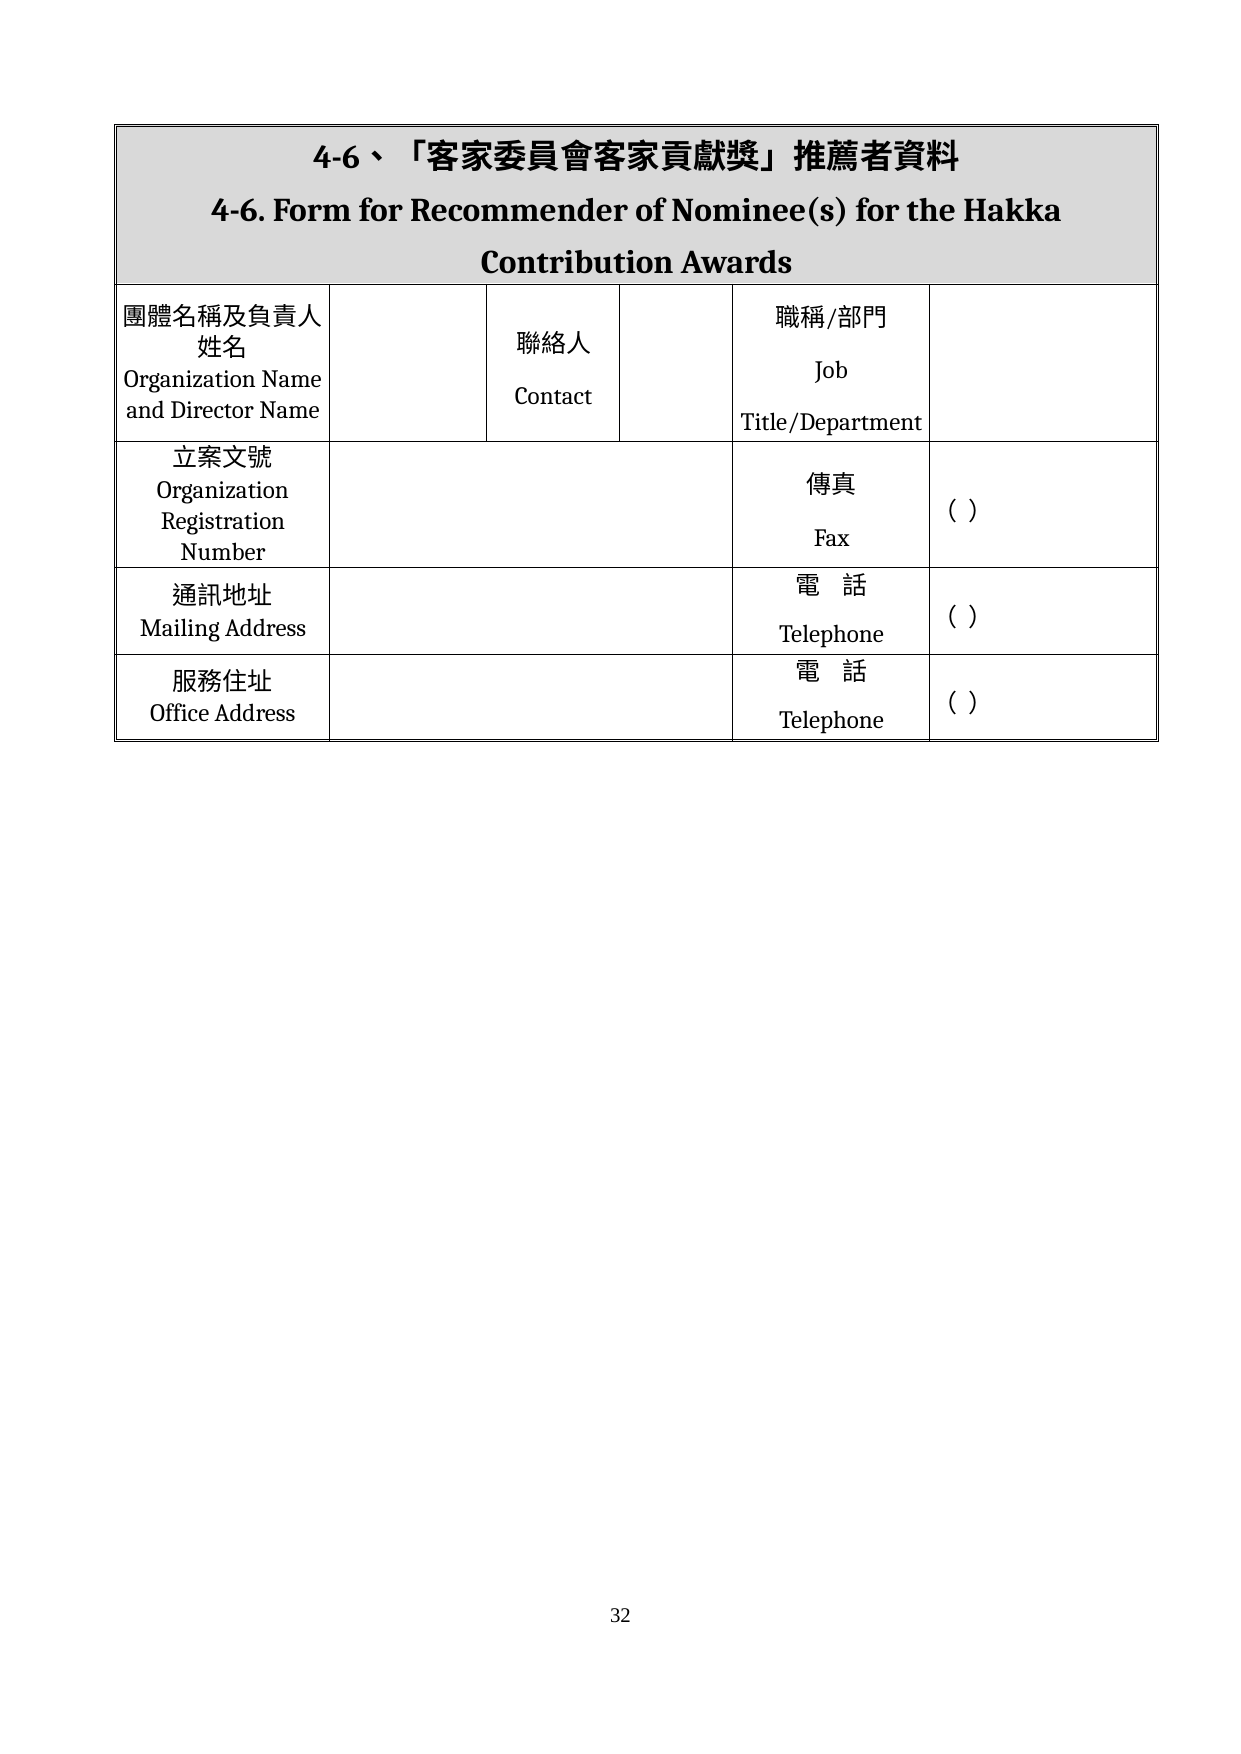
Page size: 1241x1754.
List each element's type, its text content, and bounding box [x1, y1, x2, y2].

table_cell 團體名稱及負責人姓名 Organization Name and Director Name [117, 285, 329, 441]
table_cell 服務住址 Office Address [117, 655, 329, 738]
table_cell [330, 655, 732, 738]
table_cell （ ） [930, 568, 1156, 654]
table_cell 通訊地址 Mailing Address [117, 568, 329, 654]
table_cell [330, 285, 486, 441]
table_cell [930, 285, 1156, 441]
table_cell （ ） [930, 655, 1156, 738]
table_cell [330, 442, 732, 567]
table_cell 立案文號 Organization Registration Number [117, 442, 329, 567]
table_header 4-6、「客家委員會客家貢獻獎」推薦者資料 4-6. Form for Recommender of Nominee(s) for the Hakka Contribution Awards [117, 127, 1156, 283]
table_cell 職稱/部門 Job Title/Department [733, 285, 929, 441]
table_cell 傳真 Fax [733, 442, 929, 567]
table_cell （ ） [930, 442, 1156, 567]
table_cell 電 話 Telephone [733, 655, 929, 738]
table_cell [330, 568, 732, 654]
table_cell 聯絡人 Contact [487, 285, 619, 441]
table_cell 電 話 Telephone [733, 568, 929, 654]
table_cell [620, 285, 732, 441]
